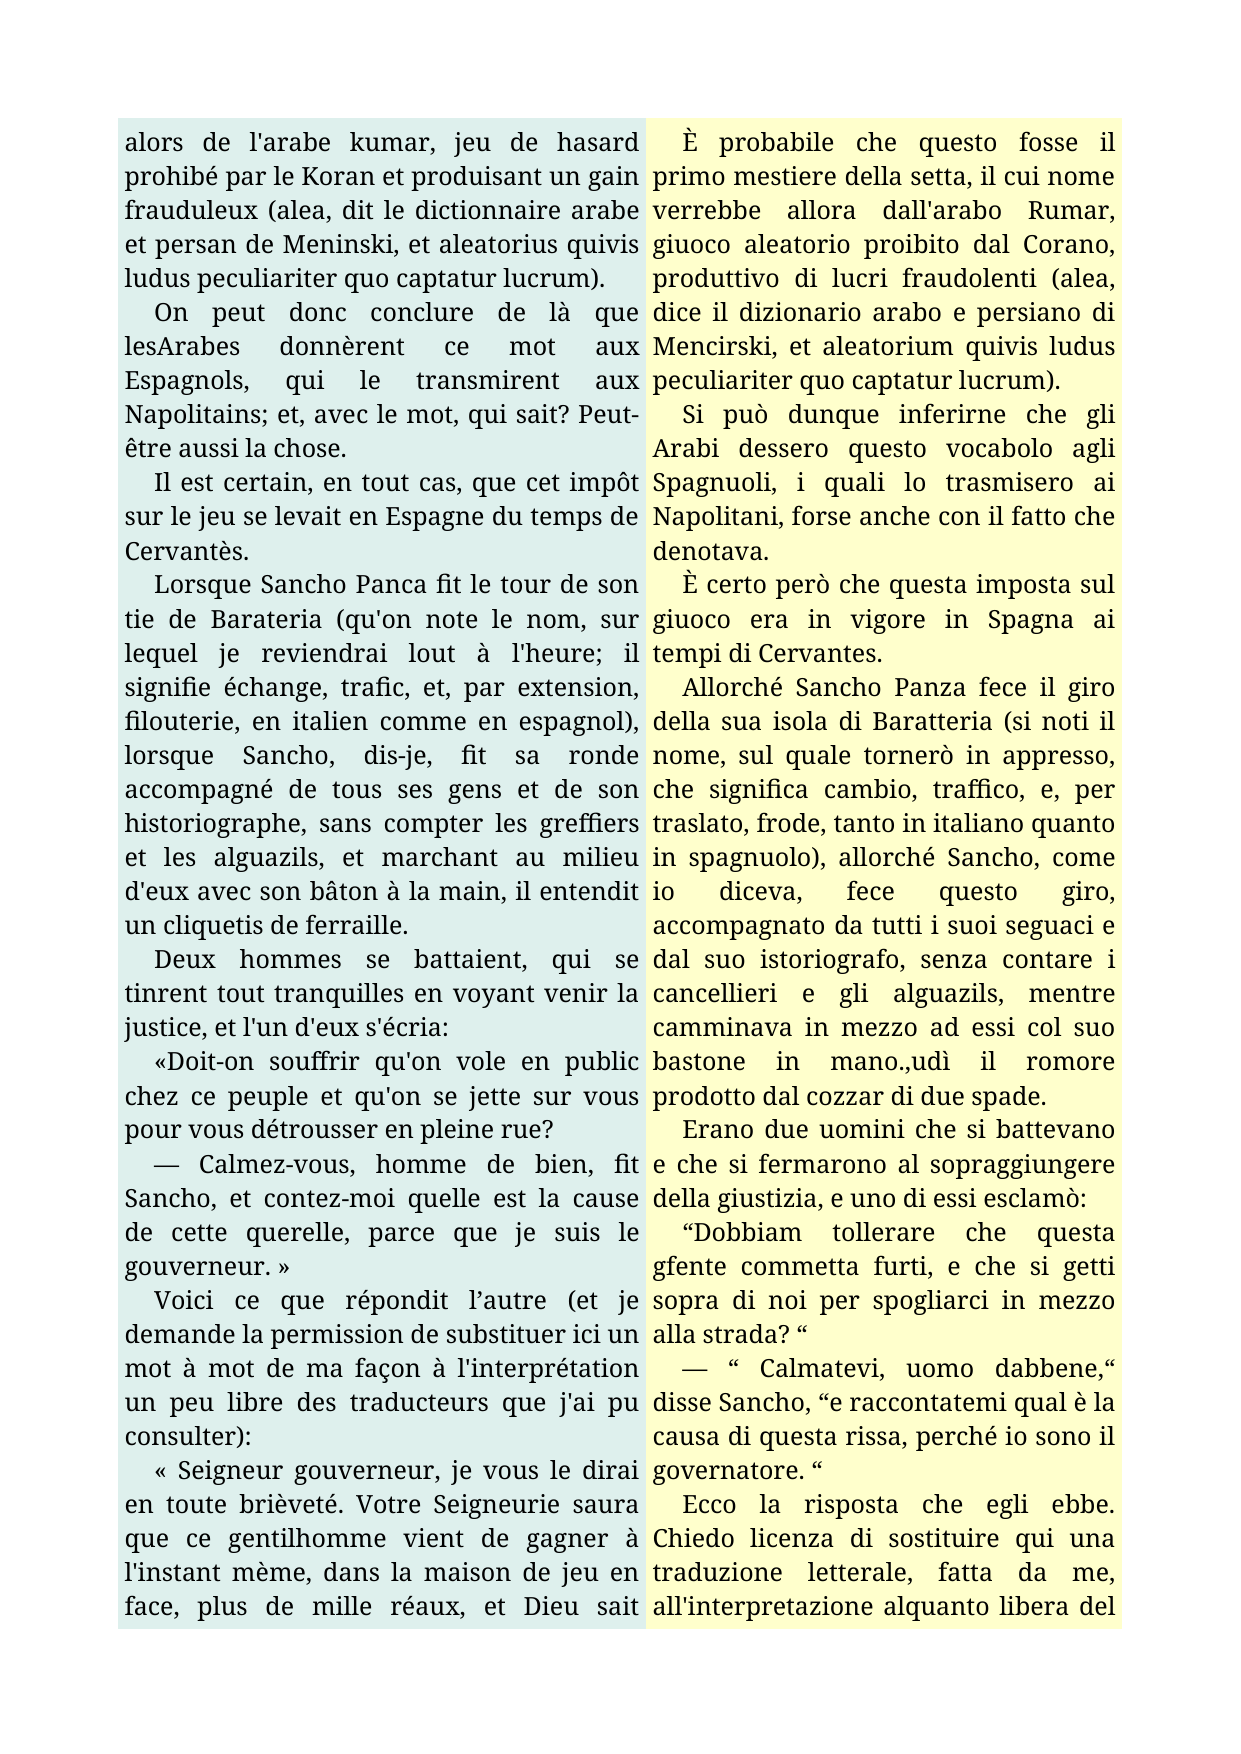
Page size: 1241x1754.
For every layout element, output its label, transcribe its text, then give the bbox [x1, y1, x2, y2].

table_header alors de l'arabe kumar, jeu de hasard prohibé par le Koran et produisant un gain frauduleux (alea, dit le dictionnaire arabe et persan de Meninski, et aleatorius quivis ludus peculiariter quo captatur lucrum). On peut donc conclure de là que lesArabes donnèrent ce mot aux Espagnols, qui le transmirent aux Napolitains; et, avec le mot, qui sait? Peut-être aussi la chose. Il est certain, en tout cas, que cet impôt sur le jeu se levait en Espagne du temps de Cervantès. Lorsque Sancho Panca fit le tour de son tie de Barateria (qu'on note le nom, sur lequel je reviendrai lout à l'heure; il signifie échange, trafic, et, par extension, filouterie, en italien comme en espagnol), lorsque Sancho, dis-je, fit sa ronde accompagné de tous ses gens et de son historiographe, sans compter les greffiers et les alguazils, et marchant au milieu d'eux avec son bâton à la main, il entendit un cliquetis de ferraille. Deux hommes se battaient, qui se tinrent tout tranquilles en voyant venir la justice, et l'un d'eux s'écria: «Doit-on souffrir qu'on vole en public chez ce peuple et qu'on se jette sur vous pour vous détrousser en pleine rue? — Calmez-vous, homme de bien, fit Sancho, et contez-moi quelle est la cause de cette querelle, parce que je suis le gouverneur. » Voici ce que répondit l’autre (et je demande la permission de substituer ici un mot à mot de ma façon à l'interprétation un peu libre des traducteurs que j'ai pu consulter): « Seigneur gouverneur, je vous le dirai en toute brièveté. Votre Seigneurie saura que ce gentilhomme vient de gagner à l'instant mème, dans la maison de jeu en face, plus de mille réaux, et Dieu sait [118, 118, 646, 1629]
table_header È probabile che questo fosse il primo mestiere della setta, il cui nome verrebbe allora dall'arabo Rumar, giuoco aleatorio proibito dal Corano, produttivo di lucri fraudolenti (alea, dice il dizionario arabo e persiano di Mencirski, et aleatorium quivis ludus peculiariter quo captatur lucrum). Si può dunque inferirne che gli Arabi dessero questo vocabolo agli Spagnuoli, i quali lo trasmisero ai Napolitani, forse anche con il fatto che denotava. È certo però che questa imposta sul giuoco era in vigore in Spagna ai tempi di Cervantes. Allorché Sancho Panza fece il giro della sua isola di Baratteria (si noti il nome, sul quale tornerò in appresso, che significa cambio, traffico, e, per traslato, frode, tanto in italiano quanto in spagnuolo), allorché Sancho, come io diceva, fece questo giro, accompagnato da tutti i suoi seguaci e dal suo istoriografo, senza contare i cancellieri e gli alguazils, mentre camminava in mezzo ad essi col suo bastone in mano.,udì il romore prodotto dal cozzar di due spade. Erano due uomini che si battevano e che si fermarono al sopraggiungere della giustizia, e uno di essi esclamò: “Dobbiam tollerare che questa gfente commetta furti, e che si getti sopra di noi per spogliarci in mezzo alla strada? “ — “ Calmatevi, uomo dabbene,“ disse Sancho, “e raccontatemi qual è la causa di questa rissa, perché io sono il governatore. “ Ecco la risposta che egli ebbe. Chiedo licenza di sostituire qui una traduzione letterale, fatta da me, all'interpretazione alquanto libera del [646, 118, 1122, 1629]
